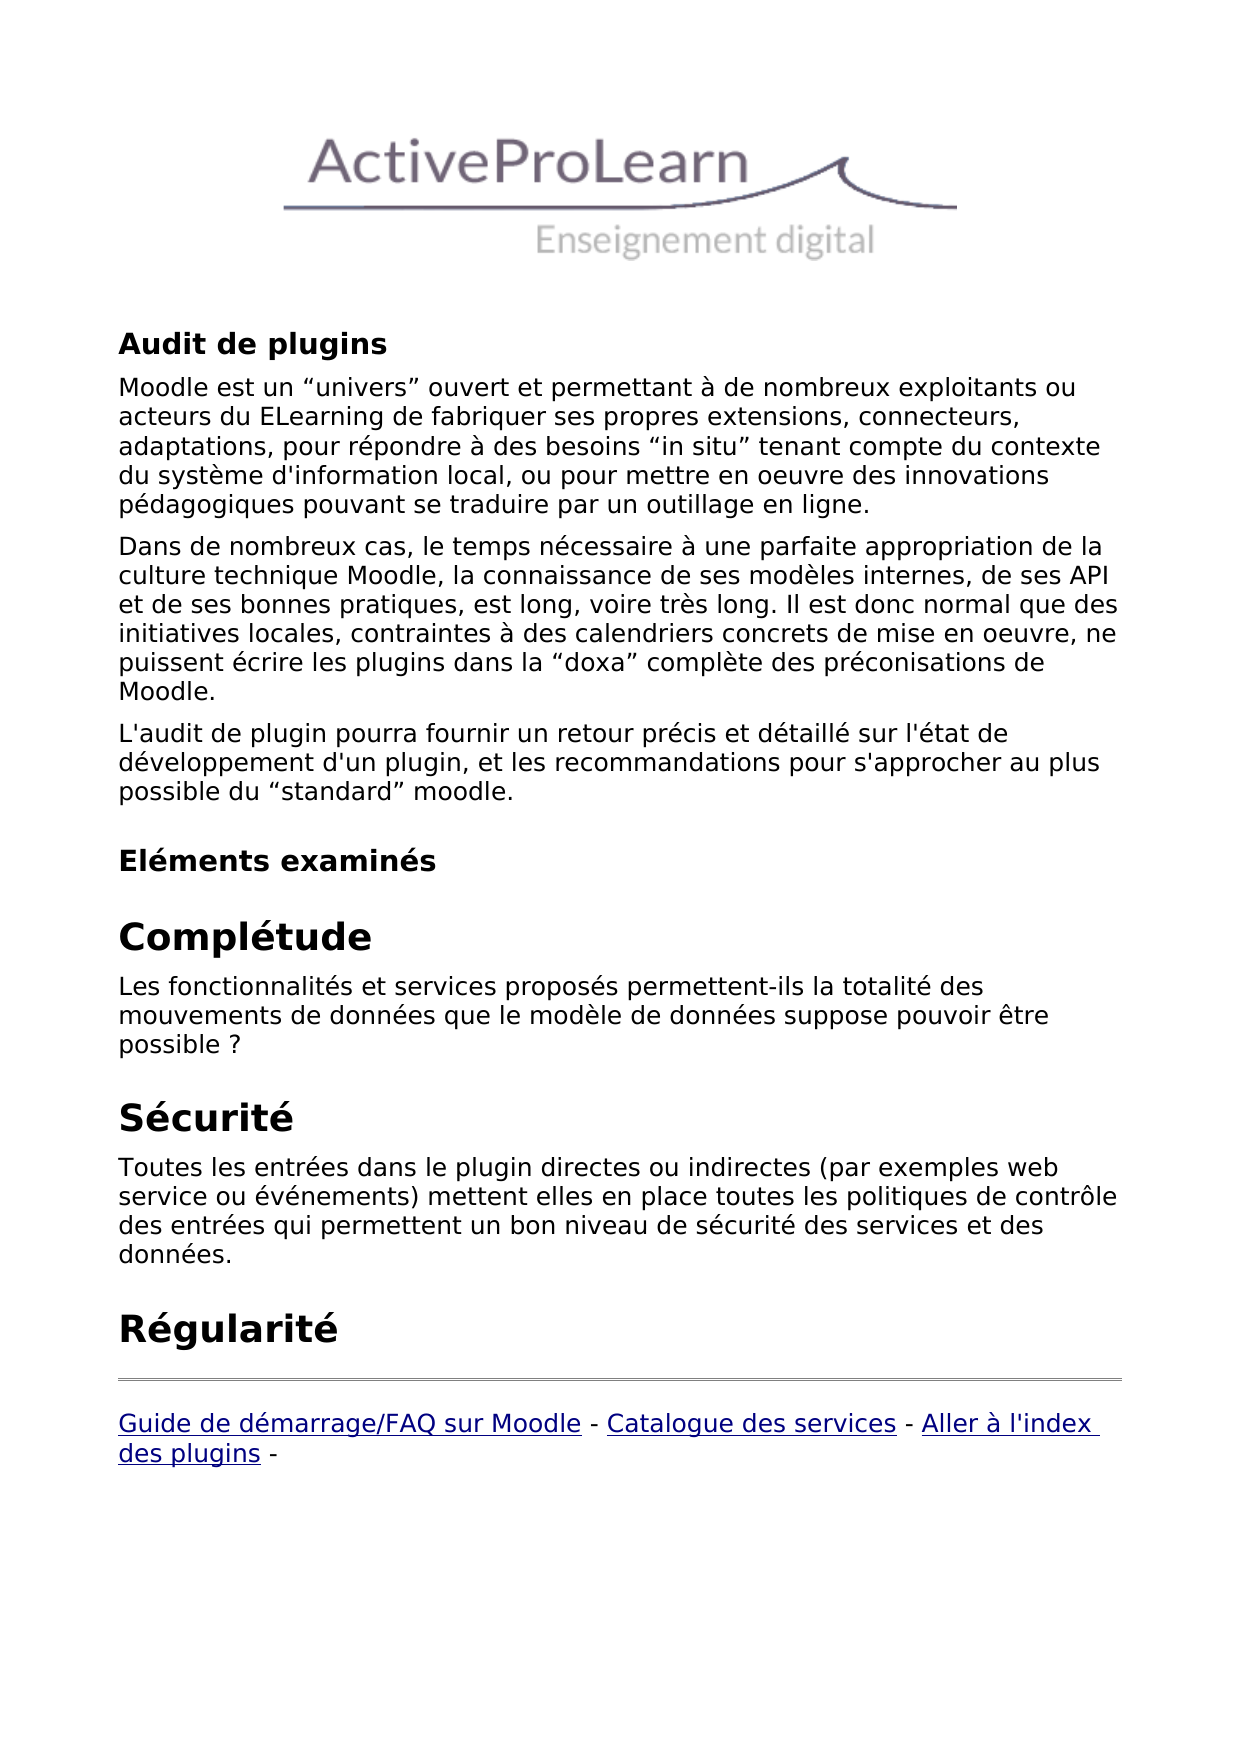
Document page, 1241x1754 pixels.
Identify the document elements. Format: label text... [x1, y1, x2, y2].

subtitle Régularité [118, 1307, 1122, 1351]
subtitle Audit de plugins [118, 327, 1122, 361]
subtitle Sécurité [118, 1097, 1122, 1141]
subtitle Complétude [118, 916, 1122, 959]
text Dans de nombreux cas, le temps nécessaire à une parfaite appropriation de la culture technique Moodle, la connaissance de ses modèles internes, de ses API et de ses bonnes pratiques, est long, voire très long. Il est donc normal que des initiatives locales, contraintes à des calendriers concrets de mise en oeuvre, ne puissent écrire les plugins dans la “doxa” complète des préconisations de Moodle. [118, 532, 1122, 707]
text Toutes les entrées dans le plugin directes ou indirectes (par exemples web service ou événements) mettent elles en place toutes les politiques de contrôle des entrées qui permettent un bon niveau de sécurité des services et des données. [118, 1153, 1122, 1270]
subtitle Eléments examinés [118, 844, 1122, 878]
picture [283, 118, 957, 261]
text L'audit de plugin pourra fournir un retour précis et détaillé sur l'état de développement d'un plugin, et les recommandations pour s'approcher au plus possible du “standard” moodle. [118, 719, 1122, 807]
text Moodle est un “univers” ouvert et permettant à de nombreux exploitants ou acteurs du ELearning de fabriquer ses propres extensions, connecteurs, adaptations, pour répondre à des besoins “in situ” tenant compte du contexte du système d'information local, ou pour mettre en oeuvre des innovations pédagogiques pouvant se traduire par un outillage en ligne. [118, 373, 1122, 519]
text Guide de démarrage/FAQ sur Moodle - Catalogue des services - Aller à l'index des plugins - [118, 1410, 1122, 1468]
text Les fonctionnalités et services proposés permettent-ils la totalité des mouvements de données que le modèle de données suppose pouvoir être possible ? [118, 972, 1122, 1059]
